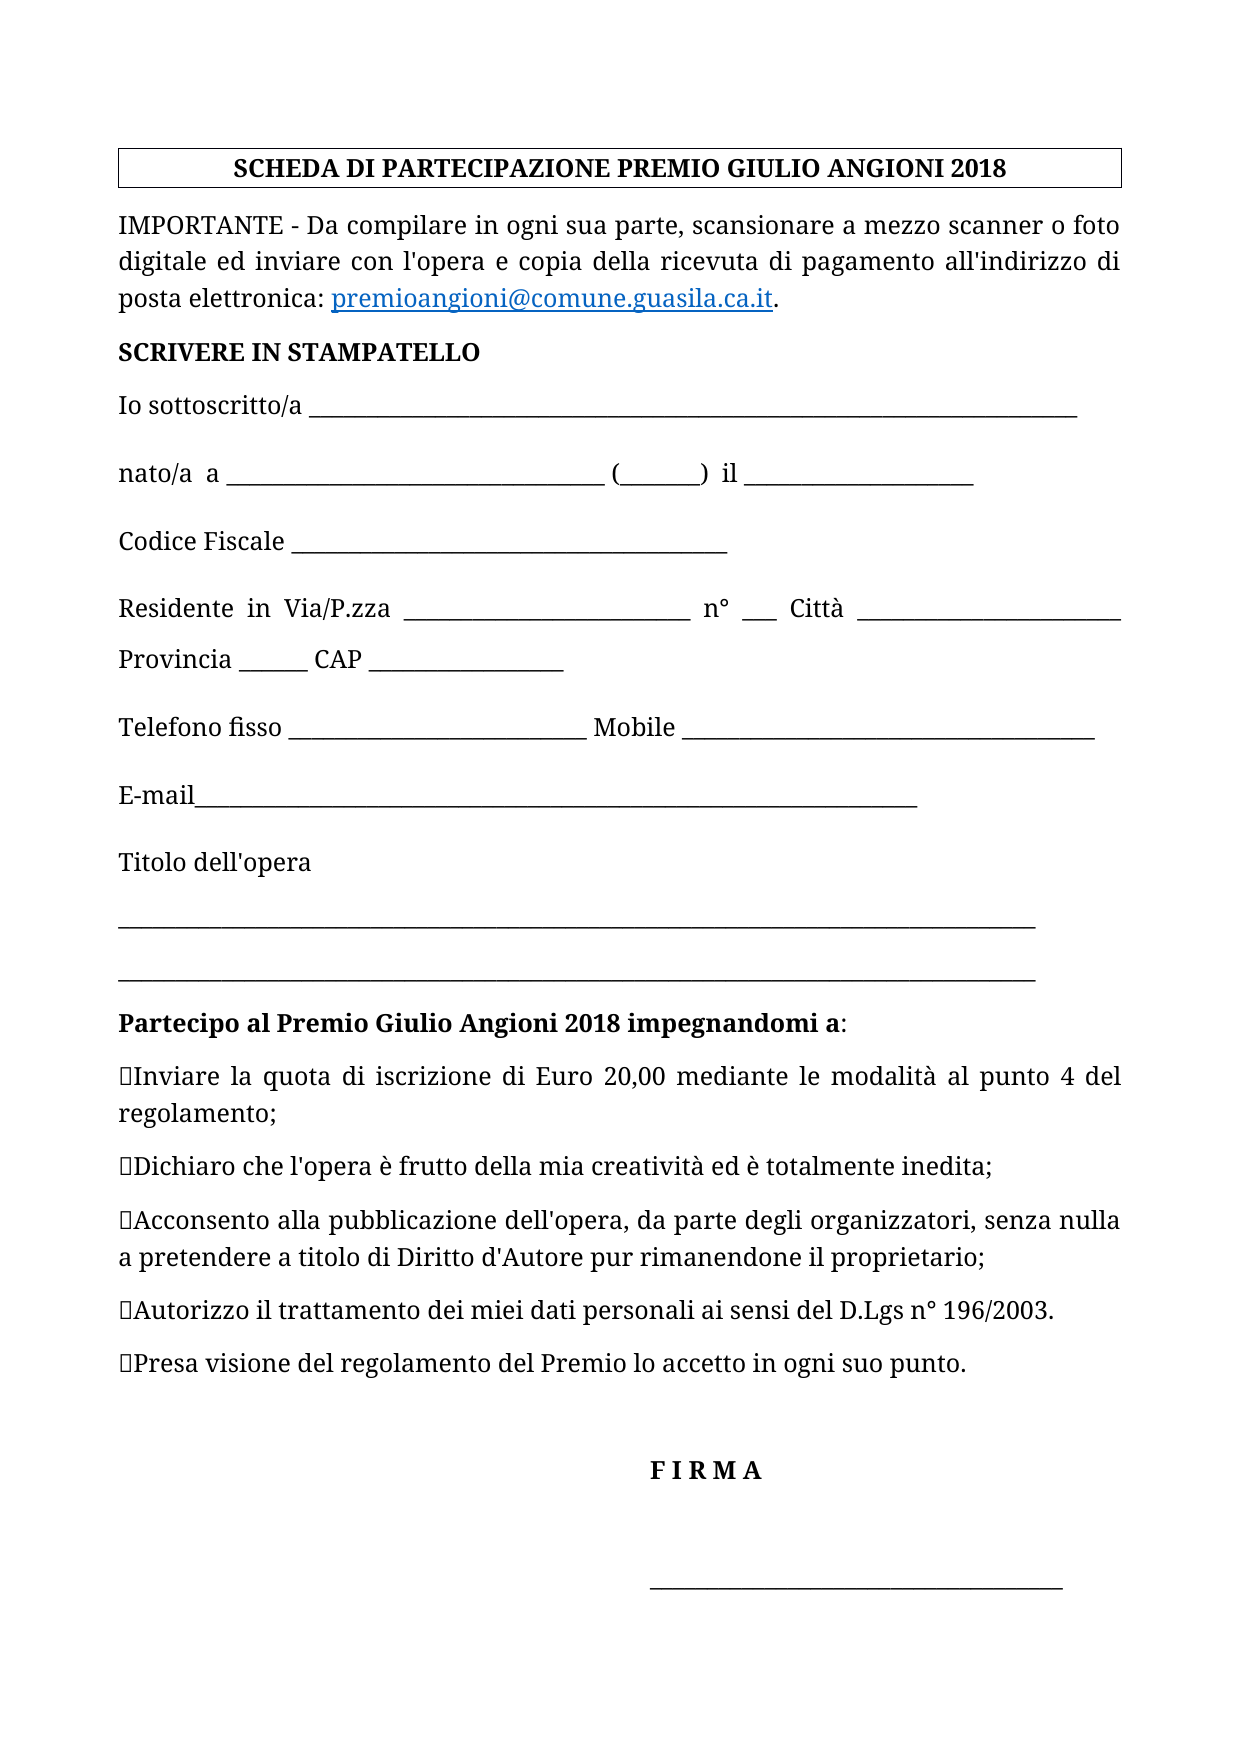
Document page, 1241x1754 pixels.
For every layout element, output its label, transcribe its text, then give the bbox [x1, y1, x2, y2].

text ____________________________________ [118, 1560, 1122, 1594]
text nato/a a _________________________________ (_______) il ____________________ [118, 455, 1122, 489]
text Presa visione del regolamento del Premio lo accetto in ogni suo punto. [118, 1346, 1122, 1380]
text F I R M A [118, 1453, 1122, 1487]
text Titolo dell'opera [118, 845, 1122, 879]
text Dichiaro che l'opera è frutto della mia creatività ed è totalmente inedita; [118, 1149, 1122, 1183]
text IMPORTANTE - Da compilare in ogni sua parte, scansionare a mezzo scanner o foto digitale ed inviare con l'opera e copia della ricevuta di pagamento all'indirizzo di posta elettronica: premioangioni@comune.guasila.ca.it. [118, 207, 1122, 315]
text Autorizzo il trattamento dei miei dati personali ai sensi del D.Lgs n° 196/2003. [118, 1293, 1122, 1327]
text Acconsento alla pubblicazione dell'opera, da parte degli organizzatori, senza nulla a pretendere a titolo di Diritto d'Autore pur rimanendone il proprietario; [118, 1202, 1122, 1273]
text Residente in Via/P.zza _________________________ n° ___ Città _______________________ Provincia ______ CAP _________________ [118, 591, 1122, 676]
text E-mail_______________________________________________________________ [118, 777, 1122, 811]
text Partecipo al Premio Giulio Angioni 2018 impegnandomi a: [118, 1005, 1122, 1039]
text ________________________________________________________________________________ [118, 898, 1122, 932]
text ________________________________________________________________________________ [118, 952, 1122, 986]
text SCHEDA DI PARTECIPAZIONE PREMIO GIULIO ANGIONI 2018 [119, 149, 1121, 187]
text Telefono fisso __________________________ Mobile ____________________________________ [118, 709, 1122, 744]
text SCRIVERE IN STAMPATELLO [118, 334, 1122, 368]
text Codice Fiscale ______________________________________ [118, 523, 1122, 557]
text Io sottoscritto/a ___________________________________________________________________ [118, 388, 1122, 422]
text Inviare la quota di iscrizione di Euro 20,00 mediante le modalità al punto 4 del regolamento; [118, 1059, 1122, 1129]
